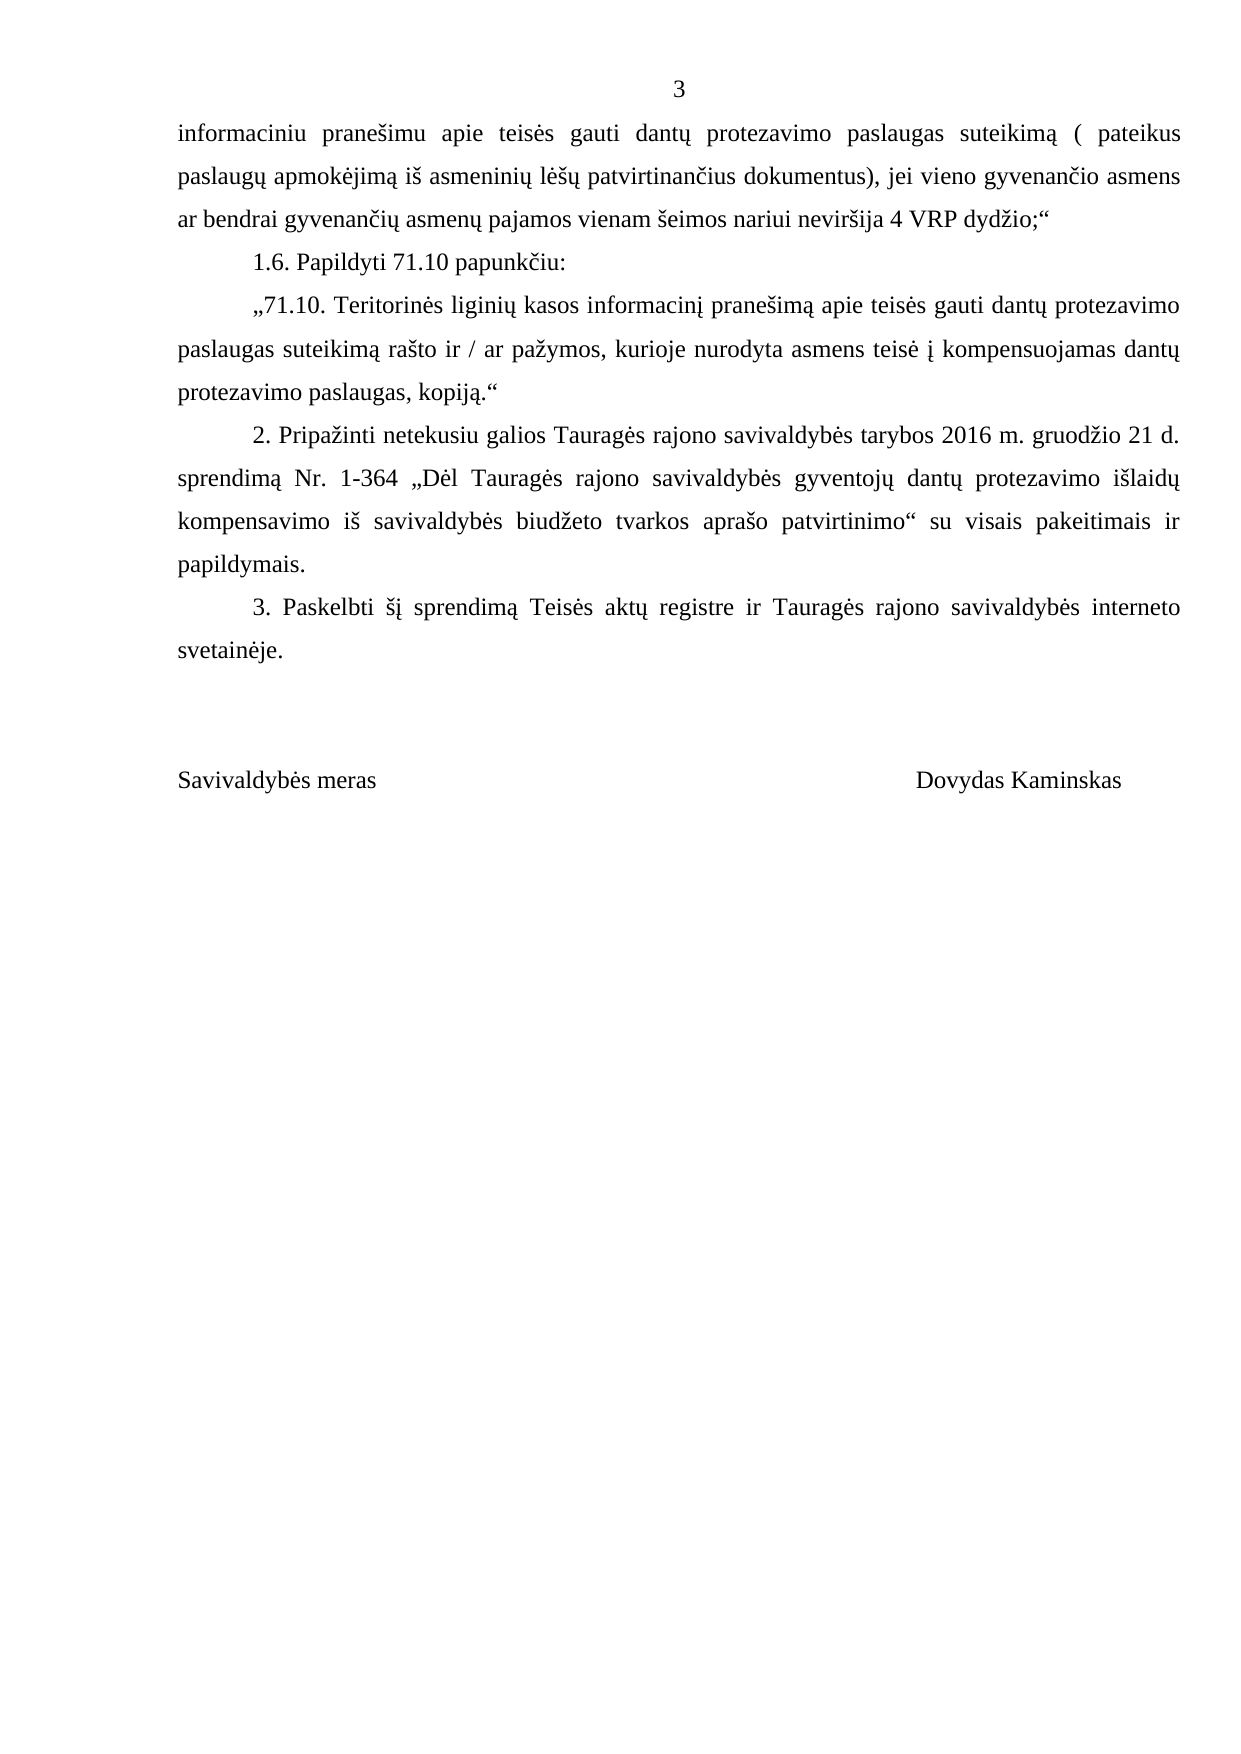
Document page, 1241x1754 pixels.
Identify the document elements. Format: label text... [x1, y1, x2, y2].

text 3. Paskelbti šį sprendimą Teisės aktų registre ir Tauragės rajono savivaldybės interneto svetainėje. [177, 592, 1181, 664]
text Savivaldybės meras Dovydas Kaminskas [177, 765, 1181, 794]
text 2. Pripažinti netekusiu galios Tauragės rajono savivaldybės tarybos 2016 m. gruodžio 21 d. sprendimą Nr. 1-364 „Dėl Tauragės rajono savivaldybės gyventojų dantų protezavimo išlaidų kompensavimo iš savivaldybės biudžeto tvarkos aprašo patvirtinimo“ su visais pakeitimais ir papildymais. [177, 420, 1181, 578]
text 1.6. Papildyti 71.10 papunkčiu: [177, 247, 1181, 276]
text „71.10. Teritorinės liginių kasos informacinį pranešimą apie teisės gauti dantų protezavimo paslaugas suteikimą rašto ir / ar pažymos, kurioje nurodyta asmens teisė į kompensuojamas dantų protezavimo paslaugas, kopiją.“ [177, 291, 1181, 406]
text informaciniu pranešimu apie teisės gauti dantų protezavimo paslaugas suteikimą ( pateikus paslaugų apmokėjimą iš asmeninių lėšų patvirtinančius dokumentus), jei vieno gyvenančio asmens ar bendrai gyvenančių asmenų pajamos vienam šeimos nariui neviršija 4 VRP dydžio;“ [177, 118, 1181, 233]
